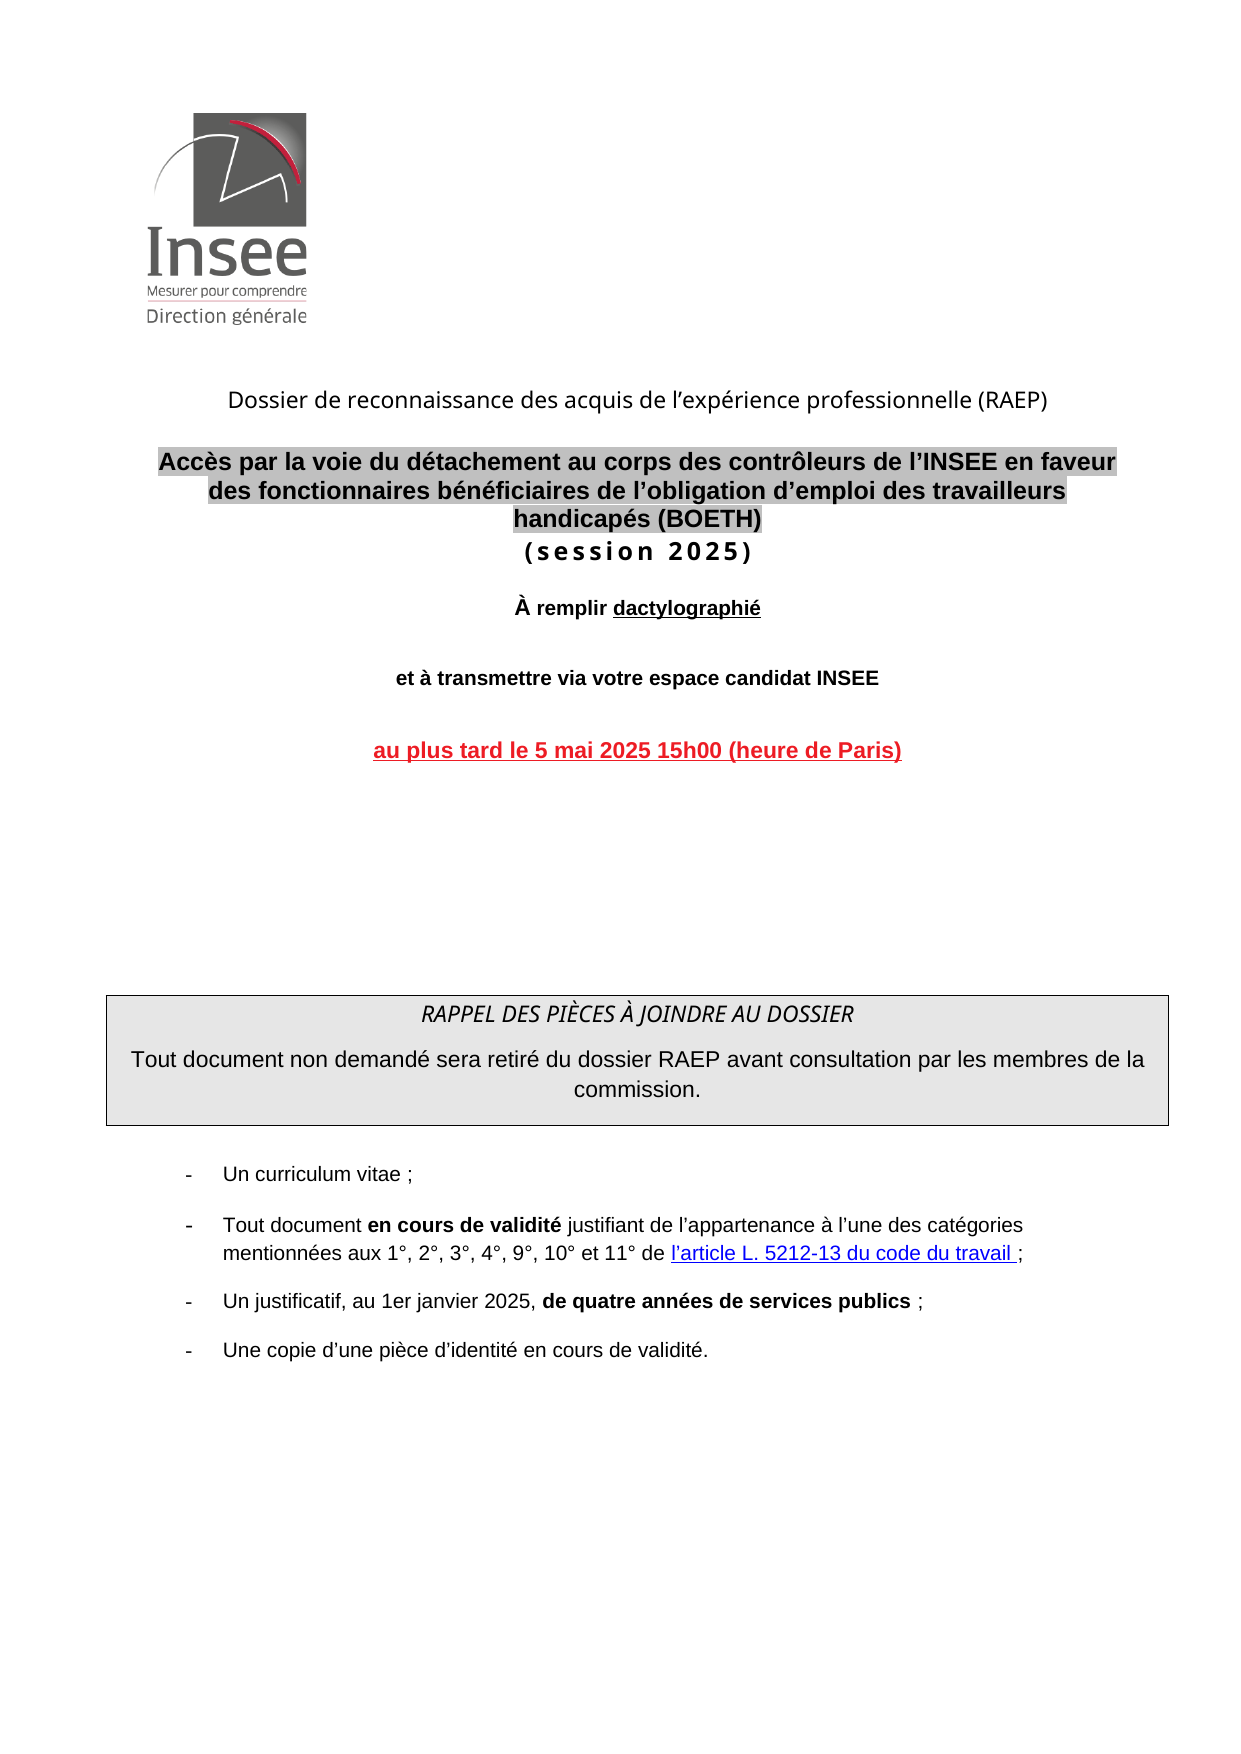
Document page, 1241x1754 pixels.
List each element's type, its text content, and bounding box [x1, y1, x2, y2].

text au plus tard le 5 mai 2025 15h00 (heure de Paris) [148, 737, 1127, 764]
text (session 2025) [148, 533, 1127, 567]
table_header RAPPEL DES PIÈCES À JOINDRE AU DOSSIER Tout document non demandé sera retiré du dossier RAEP avant consultation par les membres de la commission. [107, 996, 1168, 1125]
list Tout document en cours de validité justifiant de l’appartenance à l’une des catégories mentionnées aux 1°, 2°, 3°, 4°, 9°, 10° et 11° de l’article L. 5212-13 du code du travail ; [185, 1211, 1127, 1264]
text Dossier de reconnaissance des acquis de l’expérience professionnelle (RAEP) [148, 384, 1127, 416]
text Accès par la voie du détachement au corps des contrôleurs de l’INSEE en faveur des fonctionnaires bénéficiaires de l’obligation d’emploi des travailleurs handicapés (BOETH) [148, 447, 1127, 533]
list Une copie d’une pièce d’identité en cours de validité. [185, 1337, 1127, 1362]
text et à transmettre via votre espace candidat INSEE [148, 666, 1127, 689]
list Un curriculum vitae ; [185, 1162, 1127, 1186]
text À remplir dactylographié [148, 567, 1127, 620]
picture [147, 113, 307, 325]
list Un justificatif, au 1er janvier 2025, de quatre années de services publics ; [185, 1289, 1127, 1313]
